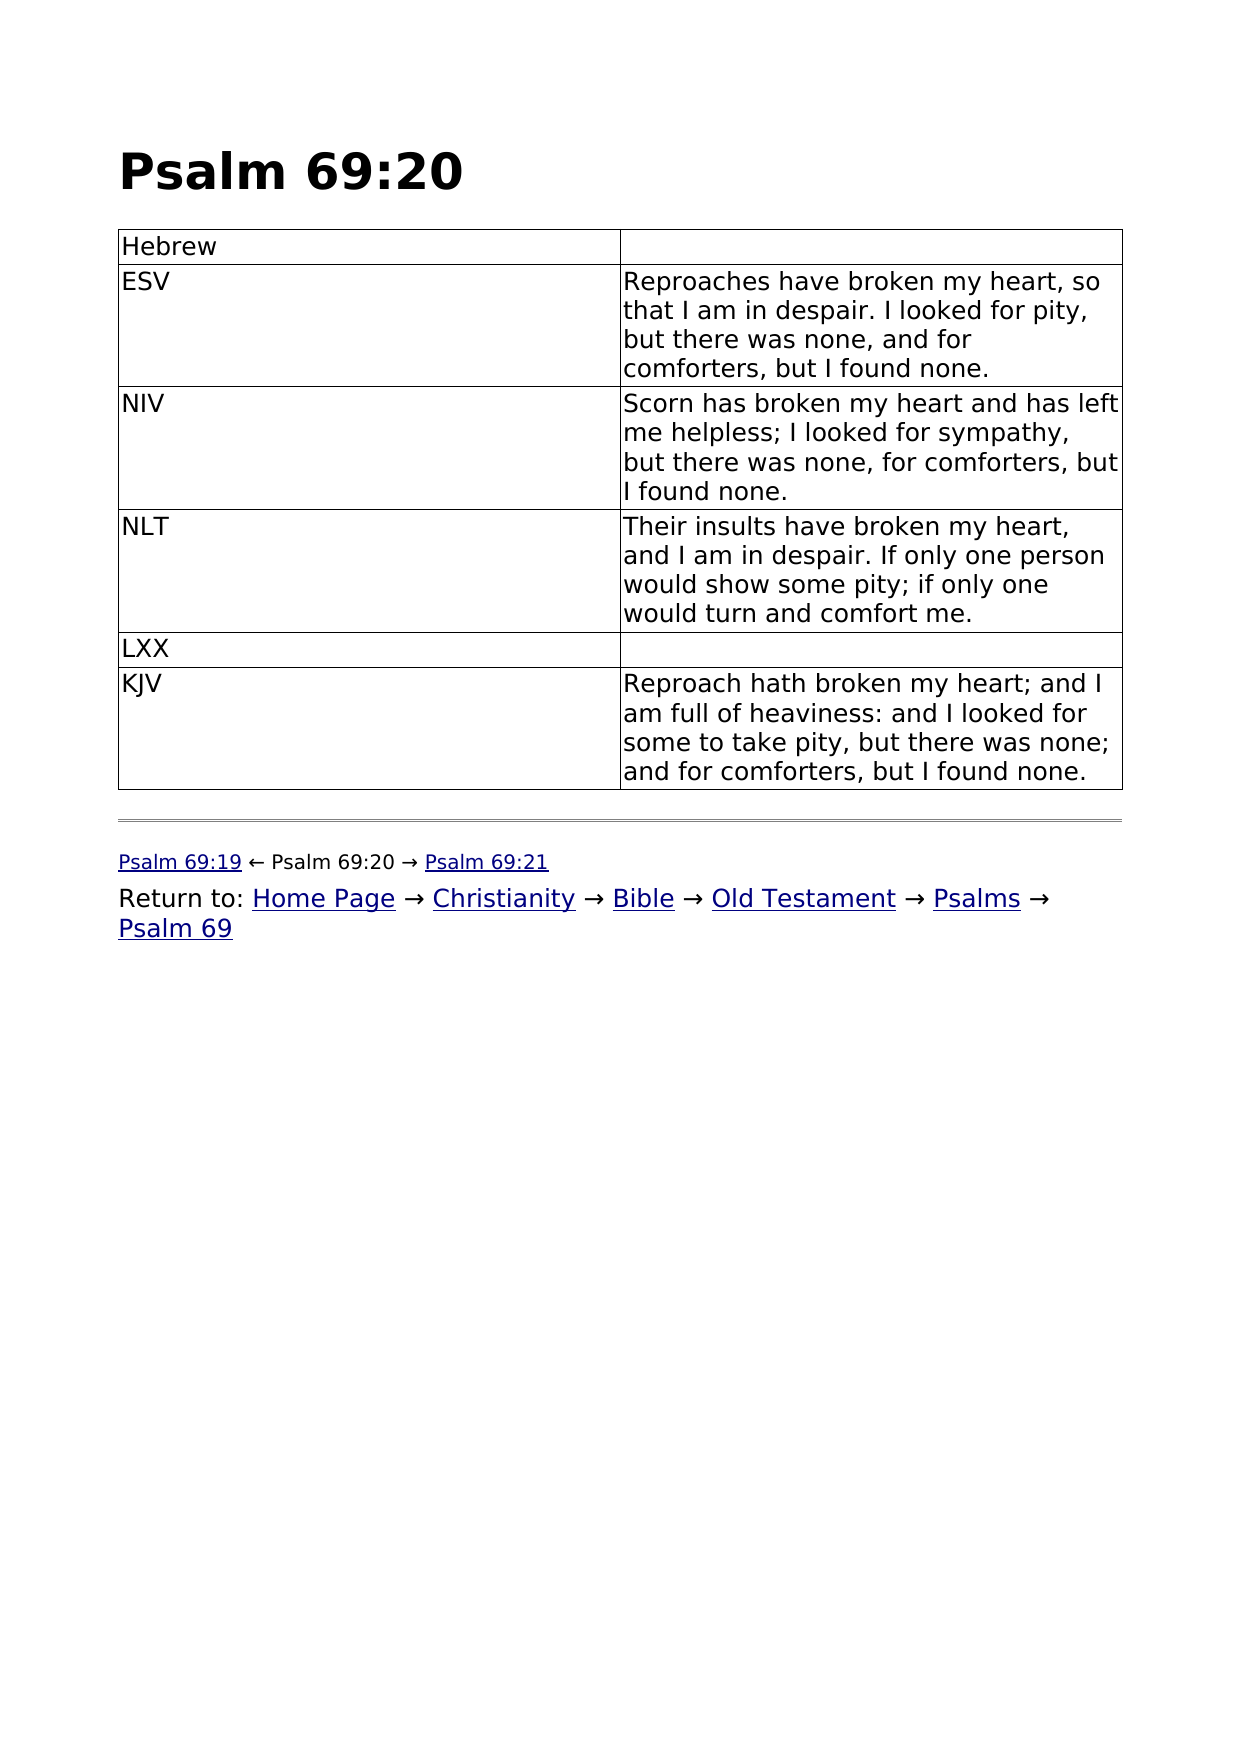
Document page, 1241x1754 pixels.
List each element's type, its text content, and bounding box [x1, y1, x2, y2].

text Psalm 69:19 ← Psalm 69:20 → Psalm 69:21 [118, 851, 1122, 884]
table_header Hebrew [119, 230, 620, 264]
table_header [621, 230, 1122, 264]
table_cell Scorn has broken my heart and has left me helpless; I looked for sympathy, but there was none, for comforters, but I found none. [621, 387, 1122, 509]
table_cell [621, 633, 1122, 667]
table_cell Reproach hath broken my heart; and I am full of heaviness: and I looked for some to take pity, but there was none; and for comforters, but I found none. [621, 668, 1122, 789]
text Return to: Home Page → Christianity → Bible → Old Testament → Psalms → Psalm 69 [118, 884, 1122, 943]
table_cell LXX [119, 633, 620, 667]
table_cell KJV [119, 668, 620, 789]
table_cell NIV [119, 387, 620, 509]
table_cell NLT [119, 510, 620, 632]
subtitle Psalm 69:20 [118, 143, 1122, 201]
table_cell Their insults have broken my heart, and I am in despair. If only one person would show some pity; if only one would turn and comfort me. [621, 510, 1122, 632]
table_cell ESV [119, 265, 620, 386]
table_cell Reproaches have broken my heart, so that I am in despair. I looked for pity, but there was none, and for comforters, but I found none. [621, 265, 1122, 386]
